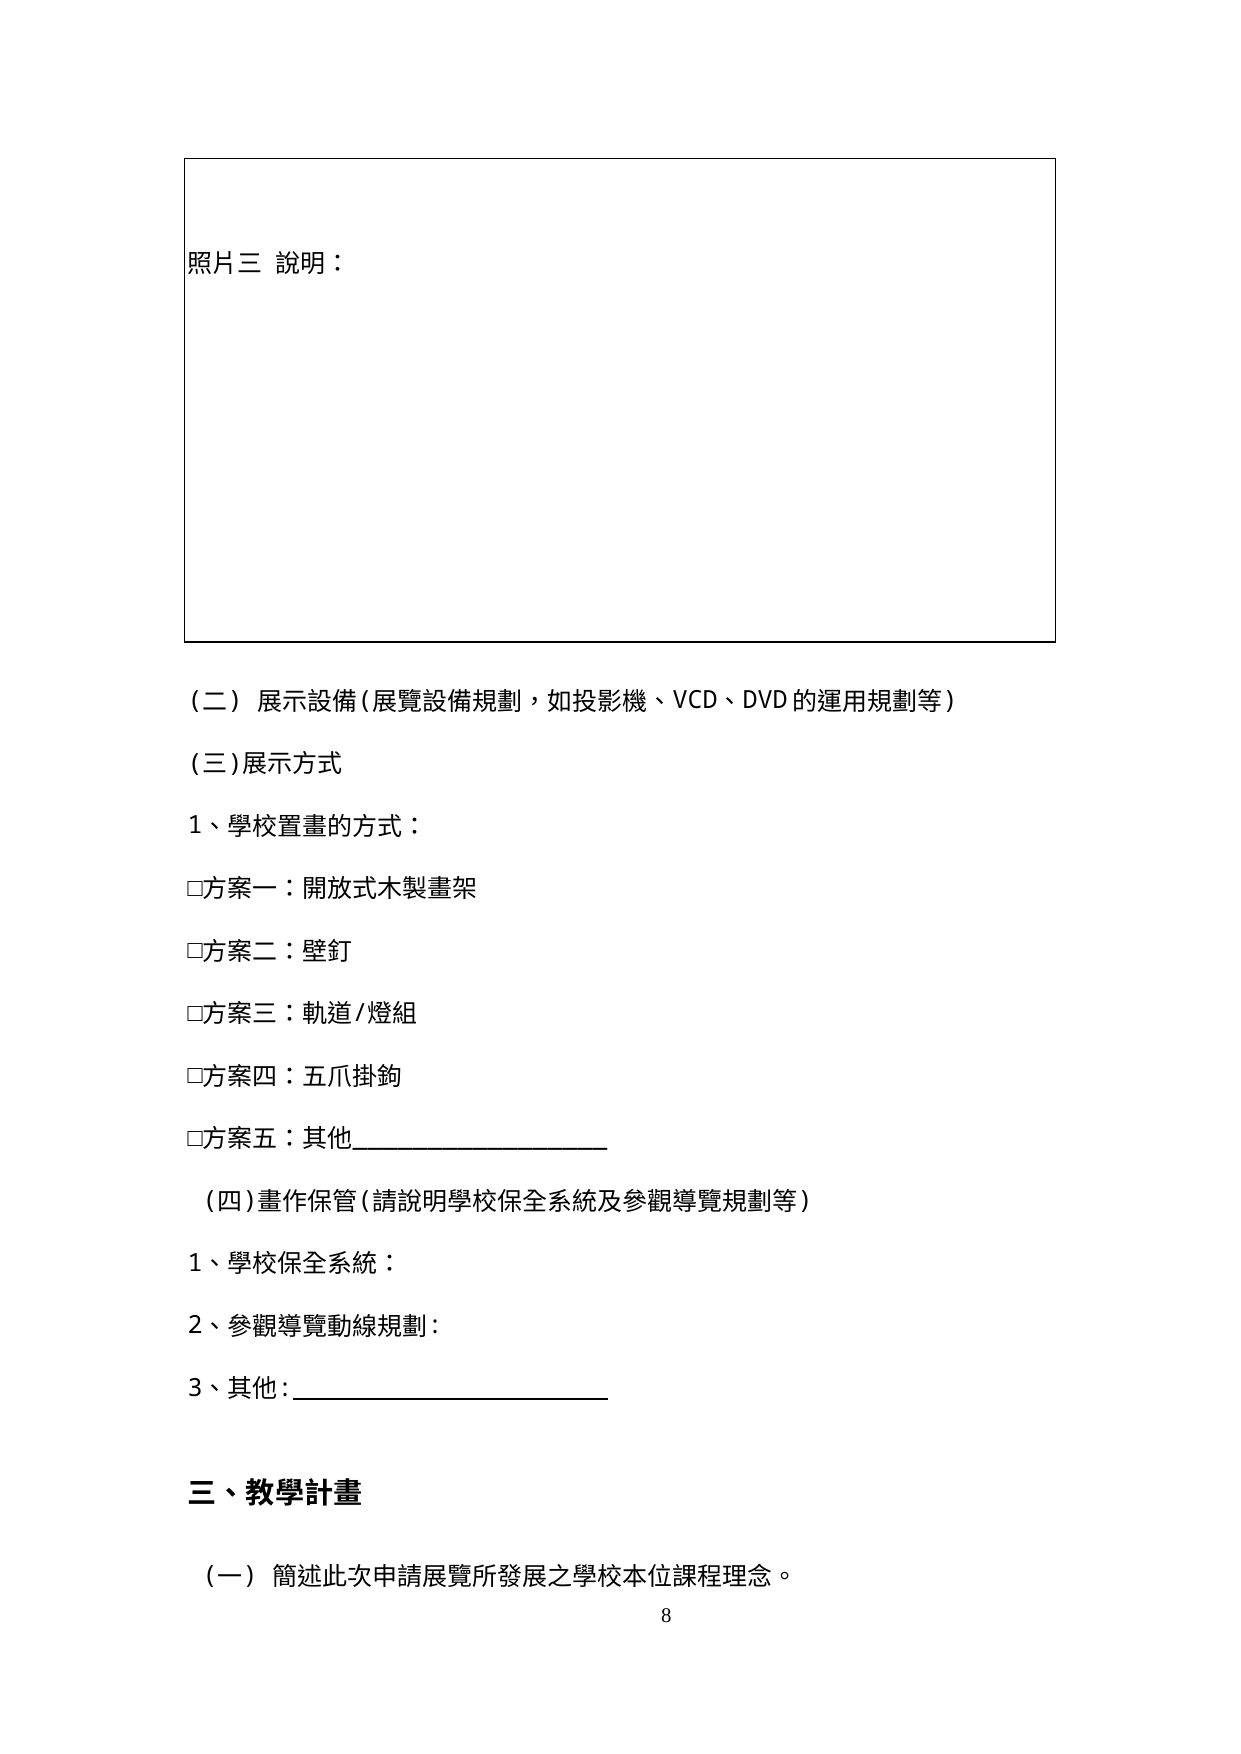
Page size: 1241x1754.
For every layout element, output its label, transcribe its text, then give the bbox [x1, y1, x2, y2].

text 3、其他: [187, 1345, 1053, 1407]
text □方案二：壁釘 [187, 907, 1053, 970]
text (一) 簡述此次申請展覽所發展之學校本位課程理念。 [187, 1532, 1053, 1595]
text 1、學校保全系統： [187, 1220, 1053, 1282]
table_cell 照片三 說明： [185, 159, 1055, 641]
text □方案四：五爪掛鉤 [187, 1032, 1053, 1095]
text 1、學校置畫的方式： [187, 782, 1053, 845]
text (四)畫作保管(請說明學校保全系統及參觀導覽規劃等) [187, 1157, 1053, 1220]
text (二) 展示設備(展覽設備規劃，如投影機、VCD、DVD的運用規劃等) [187, 657, 1053, 720]
text □方案一：開放式木製畫架 [187, 845, 1053, 907]
text (三)展示方式 [187, 720, 1053, 782]
text 三、教學計畫 [187, 1470, 1053, 1512]
text 2、參觀導覽動線規劃: [187, 1282, 1053, 1345]
text □方案三：軌道/燈組 [187, 970, 1053, 1032]
text □方案五：其他_________________ [187, 1095, 1053, 1157]
